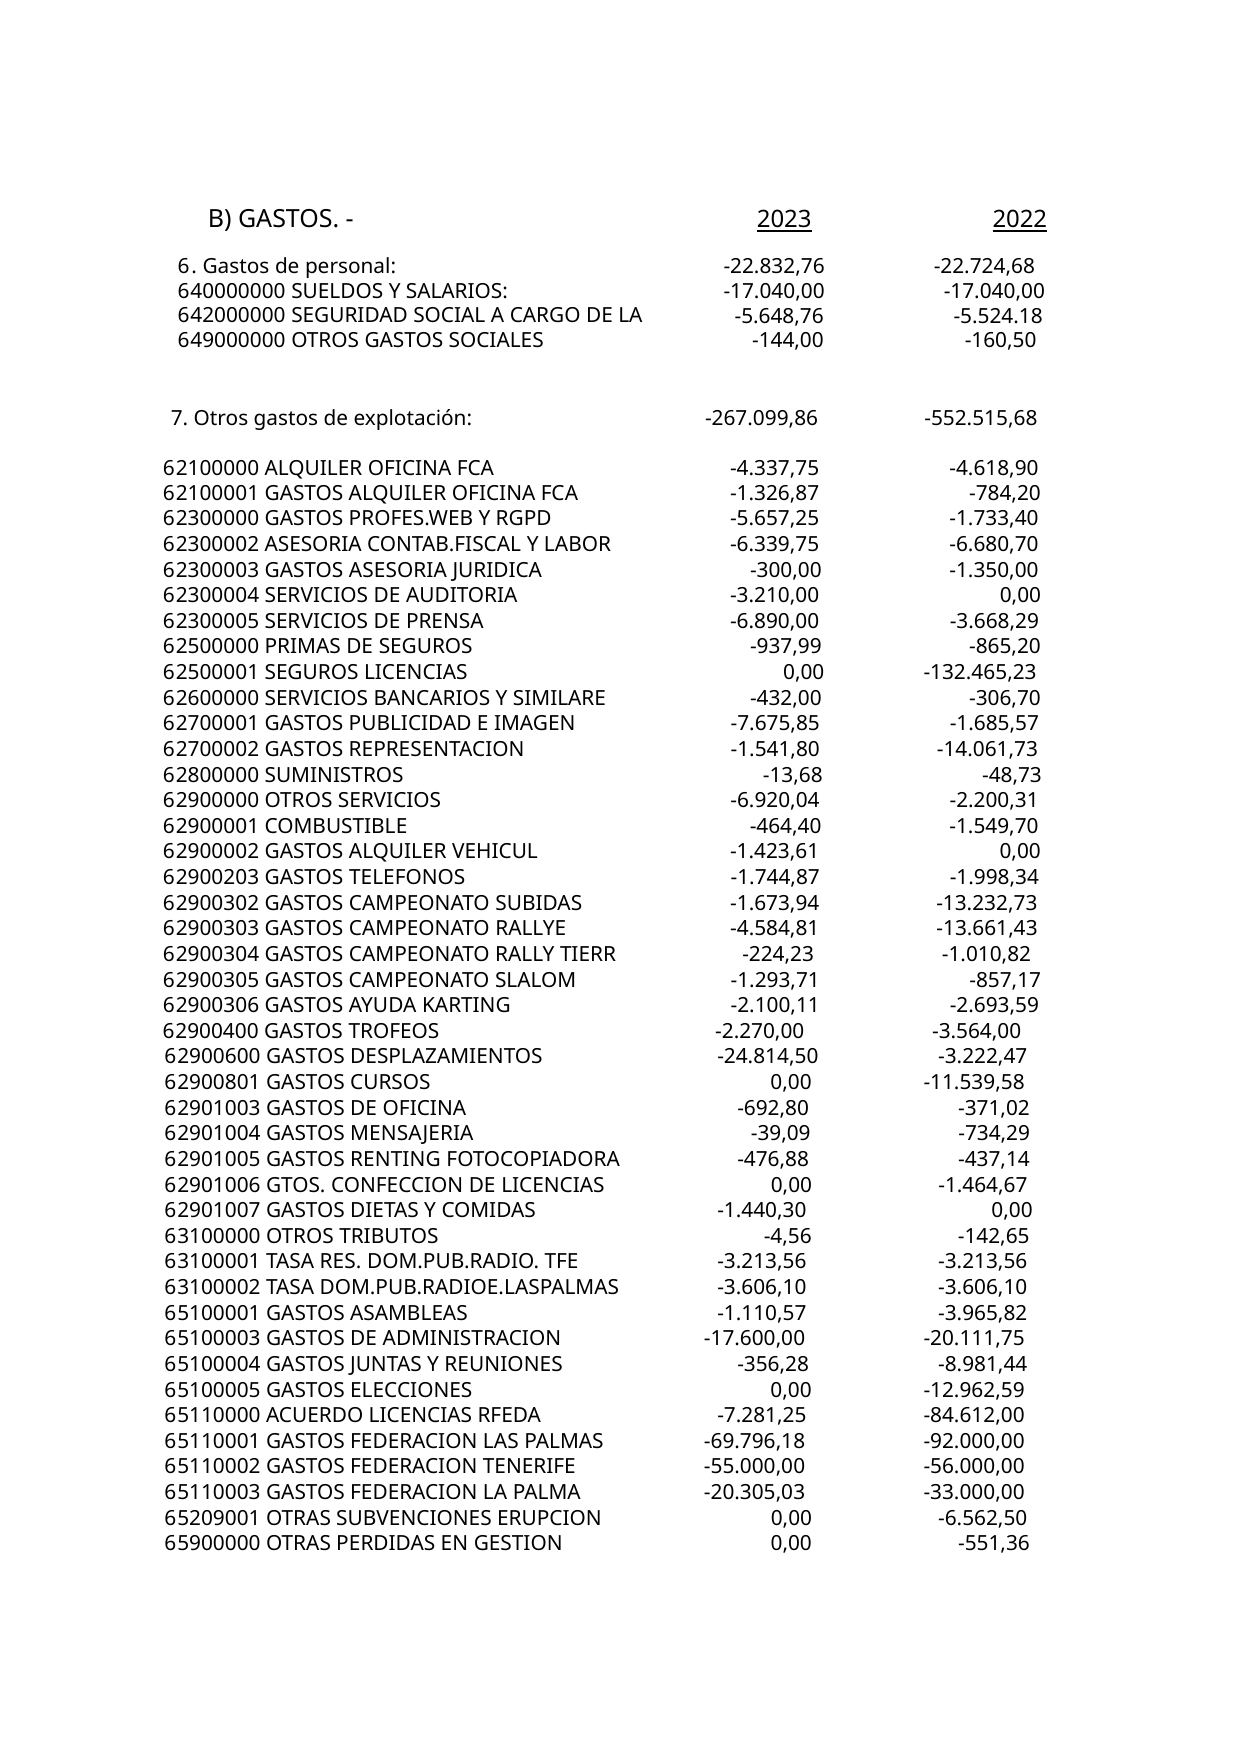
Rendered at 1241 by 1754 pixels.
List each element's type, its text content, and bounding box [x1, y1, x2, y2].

text 6 [163, 558, 176, 582]
text -734,29 [958, 1122, 1074, 1146]
text -865,20 [969, 635, 1074, 659]
text -1.326,87 [730, 481, 854, 505]
text 6 [177, 254, 191, 279]
text 6 [164, 1429, 177, 1453]
text -92.000,00 [923, 1429, 1074, 1453]
text 6 [164, 1071, 177, 1094]
text -1.673,94 [730, 891, 854, 915]
text -784,20 [969, 481, 1074, 505]
text 2900001 COMBUSTIBLE [176, 814, 688, 838]
text -2.693,59 [949, 994, 1074, 1017]
text -7.675,85 [730, 712, 854, 736]
text -4.618,90 [949, 457, 1074, 481]
text -1.744,87 [730, 866, 854, 889]
text -3.668,29 [949, 609, 1074, 633]
text 2700001 GASTOS PUBLICIDAD E IMAGEN [176, 712, 688, 736]
text 6 [163, 533, 176, 556]
text -12.962,59 [923, 1378, 1074, 1402]
text 6 [164, 1481, 177, 1504]
text 6 [163, 866, 176, 889]
text 6 [164, 1506, 177, 1530]
text 6 [164, 1455, 177, 1479]
text 6 [177, 304, 190, 328]
text 5209001 OTRAS SUBVENCIONES ERUPCION [177, 1506, 690, 1530]
text 6 [177, 329, 190, 352]
text -7.281,25 [717, 1404, 854, 1427]
text 3100000 OTROS TRIBUTOS [177, 1224, 690, 1248]
text -857,17 [969, 968, 1074, 992]
text -3.606,10 [717, 1276, 854, 1299]
text -432,00 [750, 686, 854, 710]
text -6.339,75 [730, 533, 854, 556]
text 40000000 SUELDOS Y SALARIOS: [190, 280, 719, 303]
text 2900302 GASTOS CAMPEONATO SUBIDAS [176, 891, 688, 915]
text -6.562,50 [938, 1506, 1074, 1530]
text 0,00 [999, 840, 1074, 864]
text -437,14 [958, 1148, 1074, 1171]
text -17.040,00 [943, 280, 1081, 303]
text -11.539,58 [923, 1071, 1074, 1094]
text -20.111,75 [923, 1327, 1074, 1351]
text 6 [162, 1019, 175, 1043]
text -22.724,68 [933, 254, 1081, 279]
text -3.564,00 [932, 1019, 1074, 1043]
text 2500000 PRIMAS DE SEGUROS [176, 635, 688, 659]
text 0,00 [991, 1199, 1074, 1222]
text -13,68 [763, 763, 854, 787]
text -267.099,86 [705, 406, 862, 430]
text 3100001 TASA RES. DOM.PUB.RADIO. TFE [177, 1250, 690, 1274]
text 2300004 SERVICIOS DE AUDITORIA [176, 584, 688, 607]
text 2901004 GASTOS MENSAJERIA [177, 1122, 535, 1146]
text -551,36 [958, 1532, 1074, 1556]
text 6 [164, 1122, 177, 1146]
text 6 [163, 686, 176, 710]
text 6 [163, 789, 176, 812]
text 0,00 [771, 1173, 854, 1197]
text 2900600 GASTOS DESPLAZAMIENTOS [177, 1045, 606, 1069]
text -56.000,00 [923, 1455, 1074, 1479]
text 42000000 SEGURIDAD SOCIAL A CARGO DE LA [190, 304, 719, 328]
text B) GASTOS. - [208, 205, 398, 233]
text -692,80 [737, 1096, 854, 1120]
text 2600000 SERVICIOS BANCARIOS Y SIMILARE [176, 686, 688, 710]
text 6 [163, 457, 176, 481]
text 5110003 GASTOS FEDERACION LA PALMA [177, 1481, 690, 1504]
text 2500001 SEGUROS LICENCIAS [176, 661, 688, 684]
text -6.680,70 [949, 533, 1074, 556]
text 6 [164, 1173, 177, 1197]
text 2900002 GASTOS ALQUILER VEHICUL [176, 840, 688, 864]
text -3.222,47 [938, 1045, 1074, 1069]
text -3.213,56 [717, 1250, 854, 1274]
text -937,99 [750, 635, 854, 659]
text -84.612,00 [923, 1404, 1074, 1427]
text 6 [163, 840, 176, 864]
text -14.061,73 [937, 738, 1074, 761]
text 6 [163, 891, 176, 915]
text 6 [163, 994, 176, 1017]
text -356,28 [737, 1353, 854, 1376]
text -1.350,00 [949, 558, 1074, 582]
text -17.040,00 [723, 280, 866, 303]
text -5.524.18 [953, 304, 1081, 328]
text 0,00 [770, 1378, 854, 1402]
text -39,09 [751, 1122, 854, 1146]
text 2901005 GASTOS RENTING FOTOCOPIADORA [177, 1148, 690, 1171]
text 5100003 GASTOS DE ADMINISTRACION [177, 1327, 690, 1351]
text -464,40 [749, 814, 854, 838]
text 6 [163, 968, 176, 992]
text -6.920,04 [730, 789, 854, 812]
text 6 [164, 1148, 177, 1171]
text 2900305 GASTOS CAMPEONATO SLALOM [176, 968, 688, 992]
text 6 [164, 1353, 177, 1376]
text 7. Otros gastos de explotación: [171, 406, 532, 430]
text 6 [164, 1327, 177, 1351]
text 5900000 OTRAS PERDIDAS EN GESTION [177, 1532, 690, 1556]
text 2900400 GASTOS TROFEOS [175, 1019, 495, 1043]
text 5100001 GASTOS ASAMBLEAS [177, 1301, 690, 1325]
text -1.423,61 [730, 840, 854, 864]
text -5.648,76 [734, 304, 866, 328]
text 6 [163, 507, 176, 531]
text 2900000 OTROS SERVICIOS [176, 789, 688, 812]
text -300,00 [750, 558, 854, 582]
text 2900203 GASTOS TELEFONOS [176, 866, 688, 889]
text 6 [163, 763, 176, 787]
text 2901006 GTOS. CONFECCION DE LICENCIAS [177, 1173, 690, 1197]
text -1.440,30 [717, 1199, 854, 1222]
text -13.661,43 [936, 917, 1074, 941]
text 2300002 ASESORIA CONTAB.FISCAL Y LABOR [176, 533, 688, 556]
text 6 [164, 1404, 177, 1427]
text 2900304 GASTOS CAMPEONATO RALLY TIERR [176, 943, 688, 966]
text -1.549,70 [949, 814, 1074, 838]
text -476,88 [737, 1148, 854, 1171]
text 0,00 [999, 584, 1074, 607]
text 6 [177, 280, 190, 303]
text -1.998,34 [949, 866, 1074, 889]
text -224,23 [742, 943, 854, 966]
text 0,00 [770, 1532, 841, 1556]
text 2901007 GASTOS DIETAS Y COMIDAS [177, 1199, 690, 1222]
text -142,65 [958, 1224, 1074, 1248]
text -306,70 [969, 686, 1074, 710]
text -3.210,00 [730, 584, 854, 607]
text -24.814,50 [717, 1045, 854, 1069]
text -55.000,00 [704, 1455, 854, 1479]
text 2800000 SUMINISTROS [176, 763, 688, 787]
text -48,73 [982, 763, 1074, 787]
text 0,00 [783, 661, 854, 684]
text 2901003 GASTOS DE OFICINA [177, 1096, 606, 1120]
text 6 [163, 712, 176, 736]
text 2700002 GASTOS REPRESENTACION [176, 738, 688, 761]
text -4,56 [763, 1224, 854, 1248]
text -4.584,81 [730, 917, 854, 941]
text 6 [163, 584, 176, 607]
text -1.685,57 [949, 712, 1074, 736]
text 6 [163, 635, 176, 659]
text -22.832,76 [723, 254, 866, 279]
text 5100005 GASTOS ELECCIONES [177, 1378, 690, 1402]
text 5110001 GASTOS FEDERACION LAS PALMAS [177, 1429, 690, 1453]
text 5110002 GASTOS FEDERACION TENERIFE [177, 1455, 690, 1479]
text -17.600,00 [704, 1327, 854, 1351]
text 2100001 GASTOS ALQUILER OFICINA FCA [176, 481, 688, 505]
text 6 [163, 481, 176, 505]
text 6 [164, 1250, 177, 1274]
text -3.213,56 [938, 1250, 1074, 1274]
text 6 [163, 917, 176, 941]
text -8.981,44 [938, 1353, 1074, 1376]
text 6 [164, 1045, 177, 1069]
text -3.965,82 [938, 1301, 1074, 1325]
text 6 [163, 943, 176, 966]
text -144,00 [752, 329, 866, 352]
text -1.010,82 [942, 943, 1074, 966]
text -4.337,75 [730, 457, 854, 481]
text 6 [164, 1224, 177, 1248]
text -6.890,00 [730, 609, 854, 633]
text -2.100,11 [730, 994, 854, 1017]
text 2023 [757, 206, 841, 233]
text 2900303 GASTOS CAMPEONATO RALLYE [176, 917, 688, 941]
text -13.232,73 [936, 891, 1074, 915]
text -33.000,00 [923, 1481, 1074, 1504]
text 0,00 [771, 1506, 854, 1530]
text 6 [163, 814, 176, 838]
text -1.464,67 [938, 1173, 1074, 1197]
text 6 [164, 1532, 177, 1556]
text 6 [164, 1199, 177, 1222]
text -1.293,71 [730, 968, 854, 992]
text -20.305,03 [704, 1481, 854, 1504]
text 0,00 [770, 1071, 854, 1094]
text -1.541,80 [730, 738, 854, 761]
text 6 [164, 1378, 177, 1402]
text -552.515,68 [924, 406, 1081, 430]
text -160,50 [964, 329, 1081, 352]
text 2300005 SERVICIOS DE PRENSA [176, 609, 688, 633]
text 49000000 OTROS GASTOS SOCIALES [190, 329, 719, 352]
text 2300000 GASTOS PROFES.WEB Y RGPD [176, 507, 688, 531]
text 3100002 TASA DOM.PUB.RADIOE.LASPALMAS [177, 1276, 690, 1299]
text 6 [163, 661, 176, 684]
text 2300003 GASTOS ASESORIA JURIDICA [176, 558, 688, 582]
text 5110000 ACUERDO LICENCIAS RFEDA [177, 1404, 690, 1427]
text -3.606,10 [938, 1276, 1074, 1299]
text -2.200,31 [949, 789, 1074, 812]
text 6 [164, 1276, 177, 1299]
text . Gastos de personal: [191, 254, 442, 279]
text 2100000 ALQUILER OFICINA FCA [176, 457, 688, 481]
text 2022 [992, 206, 1077, 233]
text 6 [164, 1096, 177, 1120]
text -1.733,40 [949, 507, 1074, 531]
text -1.110,57 [717, 1301, 854, 1325]
text 6 [164, 1301, 177, 1325]
text -132.465,23 [923, 661, 1074, 684]
text -5.657,25 [730, 507, 854, 531]
text 6 [163, 738, 176, 761]
text 5100004 GASTOS JUNTAS Y REUNIONES [177, 1353, 690, 1376]
text -69.796,18 [704, 1429, 854, 1453]
text 6 [163, 609, 176, 633]
text -371,02 [958, 1096, 1074, 1120]
text 2900801 GASTOS CURSOS [177, 1071, 606, 1094]
text -2.270,00 [715, 1019, 854, 1043]
text 2900306 GASTOS AYUDA KARTING [176, 994, 688, 1017]
